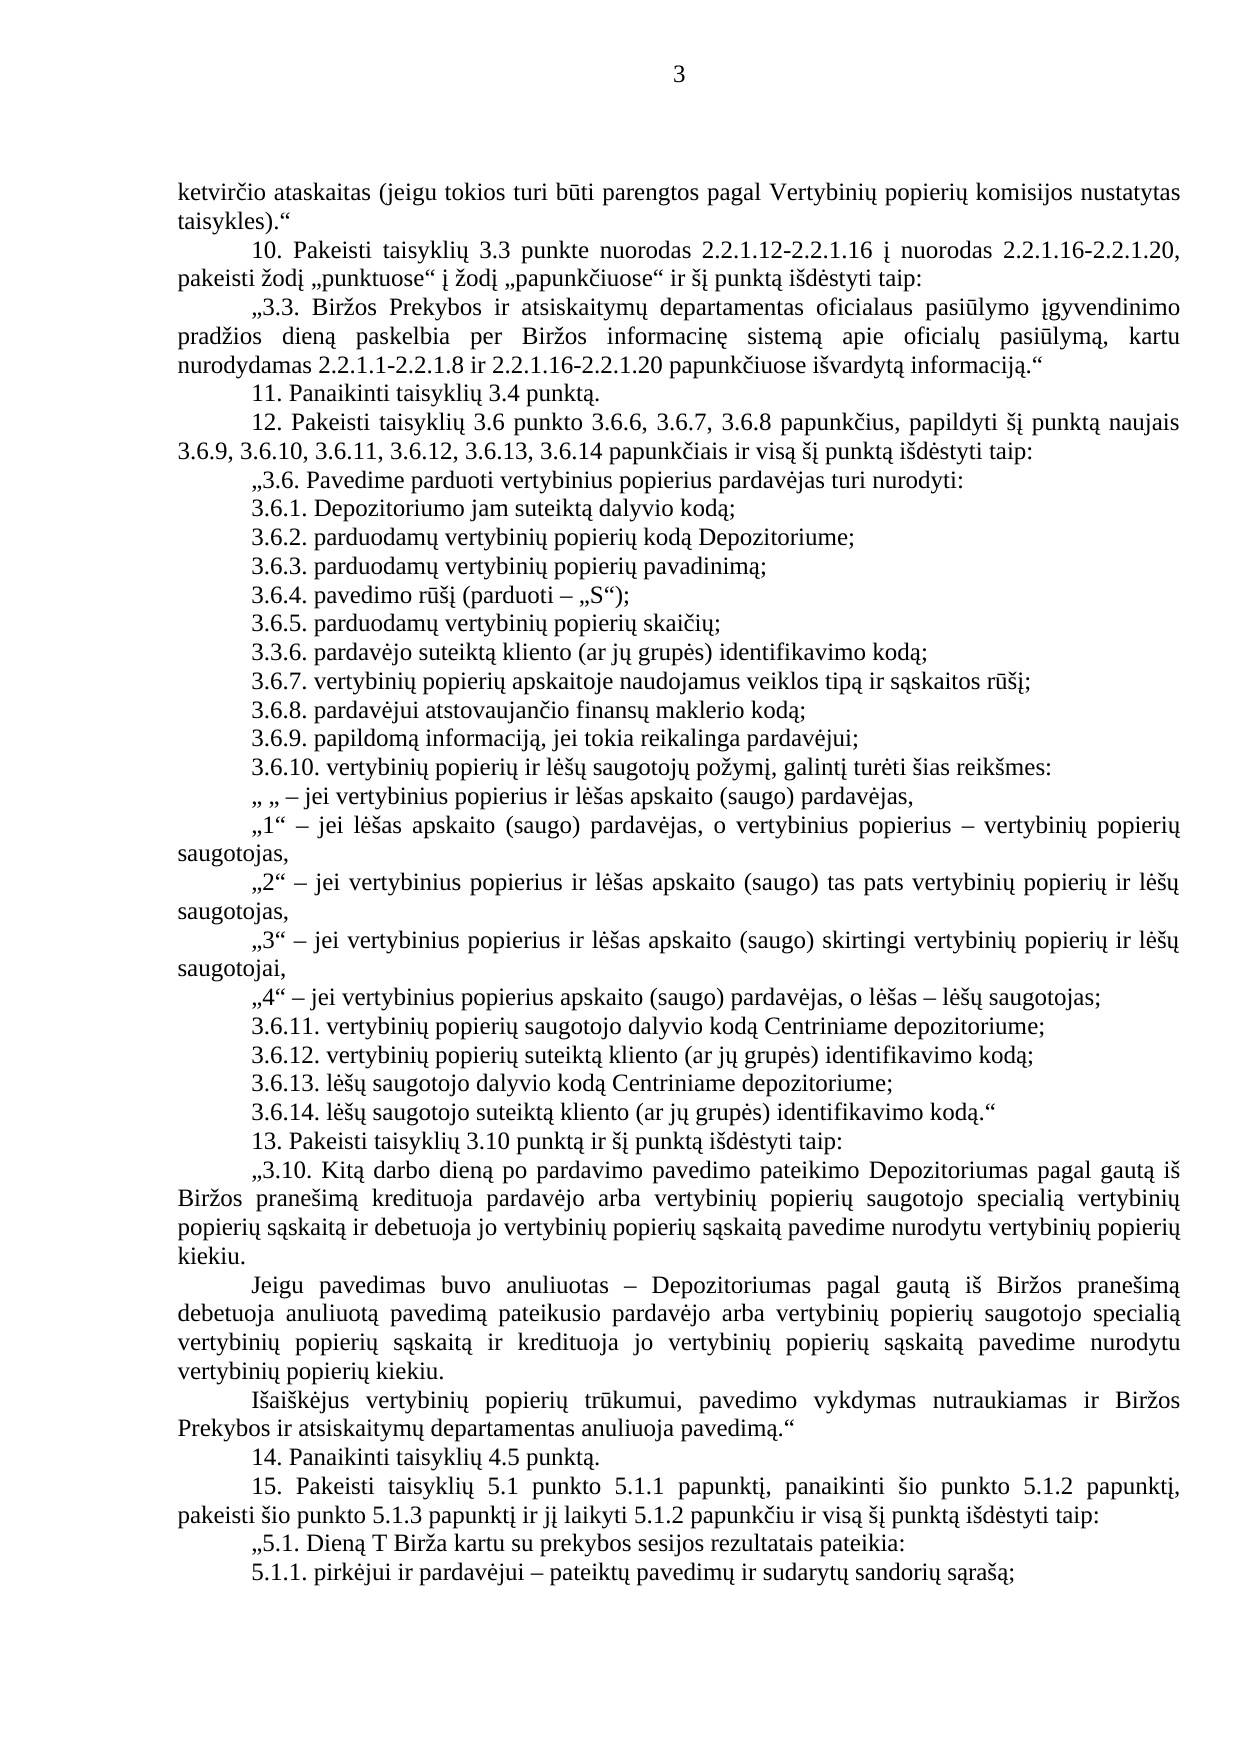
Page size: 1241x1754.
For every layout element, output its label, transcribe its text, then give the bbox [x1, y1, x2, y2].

text 13. Pakeisti taisyklių 3.10 punktą ir šį punktą išdėstyti taip: [177, 1126, 1181, 1155]
text „3.3. Biržos Prekybos ir atsiskaitymų departamentas oficialaus pasiūlymo įgyvendinimo pradžios dieną paskelbia per Biržos informacinę sistemą apie oficialų pasiūlymą, kartu nurodydamas 2.2.1.1-2.2.1.8 ir 2.2.1.16-2.2.1.20 papunkčiuose išvardytą informaciją.“ [177, 292, 1181, 378]
text „3“ – jei vertybinius popierius ir lėšas apskaito (saugo) skirtingi vertybinių popierių ir lėšų saugotojai, [177, 925, 1181, 982]
text 3.6.5. parduodamų vertybinių popierių skaičių; [177, 608, 1181, 637]
text 3.6.14. lėšų saugotojo suteiktą kliento (ar jų grupės) identifikavimo kodą.“ [177, 1097, 1181, 1126]
text 3.6.4. pavedimo rūšį (parduoti – „S“); [177, 580, 1181, 608]
text „1“ – jei lėšas apskaito (saugo) pardavėjas, o vertybinius popierius – vertybinių popierių saugotojas, [177, 810, 1181, 867]
text Išaiškėjus vertybinių popierių trūkumui, pavedimo vykdymas nutraukiamas ir Biržos Prekybos ir atsiskaitymų departamentas anuliuoja pavedimą.“ [177, 1385, 1181, 1442]
text „4“ – jei vertybinius popierius apskaito (saugo) pardavėjas, o lėšas – lėšų saugotojas; [177, 982, 1181, 1011]
text 14. Panaikinti taisyklių 4.5 punktą. [177, 1442, 1181, 1471]
text „5.1. Dieną T Birža kartu su prekybos sesijos rezultatais pateikia: [177, 1528, 1181, 1557]
text 3.6.7. vertybinių popierių apskaitoje naudojamus veiklos tipą ir sąskaitos rūšį; [177, 666, 1181, 695]
text 3.6.2. parduodamų vertybinių popierių kodą Depozitoriume; [177, 522, 1181, 551]
text 5.1.1. pirkėjui ir pardavėjui – pateiktų pavedimų ir sudarytų sandorių sąrašą; [177, 1557, 1181, 1586]
text „3.6. Pavedime parduoti vertybinius popierius pardavėjas turi nurodyti: [177, 465, 1181, 493]
text Jeigu pavedimas buvo anuliuotas – Depozitoriumas pagal gautą iš Biržos pranešimą debetuoja anuliuotą pavedimą pateikusio pardavėjo arba vertybinių popierių saugotojo specialią vertybinių popierių sąskaitą ir kredituoja jo vertybinių popierių sąskaitą pavedime nurodytu vertybinių popierių kiekiu. [177, 1270, 1181, 1385]
text 3.6.10. vertybinių popierių ir lėšų saugotojų požymį, galintį turėti šias reikšmes: [177, 752, 1181, 781]
text 15. Pakeisti taisyklių 5.1 punkto 5.1.1 papunktį, panaikinti šio punkto 5.1.2 papunktį, pakeisti šio punkto 5.1.3 papunktį ir jį laikyti 5.1.2 papunkčiu ir visą šį punktą išdėstyti taip: [177, 1471, 1181, 1528]
text „3.10. Kitą darbo dieną po pardavimo pavedimo pateikimo Depozitoriumas pagal gautą iš Biržos pranešimą kredituoja pardavėjo arba vertybinių popierių saugotojo specialią vertybinių popierių sąskaitą ir debetuoja jo vertybinių popierių sąskaitą pavedime nurodytu vertybinių popierių kiekiu. [177, 1155, 1181, 1270]
text „ „ – jei vertybinius popierius ir lėšas apskaito (saugo) pardavėjas, [177, 781, 1181, 810]
text 3.6.12. vertybinių popierių suteiktą kliento (ar jų grupės) identifikavimo kodą; [177, 1040, 1181, 1068]
text 3.6.3. parduodamų vertybinių popierių pavadinimą; [177, 551, 1181, 580]
text 3.6.9. papildomą informaciją, jei tokia reikalinga pardavėjui; [177, 723, 1181, 752]
text 12. Pakeisti taisyklių 3.6 punkto 3.6.6, 3.6.7, 3.6.8 papunkčius, papildyti šį punktą naujais 3.6.9, 3.6.10, 3.6.11, 3.6.12, 3.6.13, 3.6.14 papunkčiais ir visą šį punktą išdėstyti taip: [177, 407, 1181, 465]
text 3.6.8. pardavėjui atstovaujančio finansų maklerio kodą; [177, 695, 1181, 723]
text 3.6.11. vertybinių popierių saugotojo dalyvio kodą Centriniame depozitoriume; [177, 1011, 1181, 1040]
text ketvirčio ataskaitas (jeigu tokios turi būti parengtos pagal Vertybinių popierių komisijos nustatytas taisykles).“ [177, 177, 1181, 235]
text 11. Panaikinti taisyklių 3.4 punktą. [177, 378, 1181, 407]
text 3.6.13. lėšų saugotojo dalyvio kodą Centriniame depozitoriume; [177, 1068, 1181, 1097]
text „2“ – jei vertybinius popierius ir lėšas apskaito (saugo) tas pats vertybinių popierių ir lėšų saugotojas, [177, 867, 1181, 925]
text 3.3.6. pardavėjo suteiktą kliento (ar jų grupės) identifikavimo kodą; [177, 637, 1181, 666]
text 10. Pakeisti taisyklių 3.3 punkte nuorodas 2.2.1.12-2.2.1.16 į nuorodas 2.2.1.16-2.2.1.20, pakeisti žodį „punktuose“ į žodį „papunkčiuose“ ir šį punktą išdėstyti taip: [177, 235, 1181, 292]
text 3.6.1. Depozitoriumo jam suteiktą dalyvio kodą; [177, 493, 1181, 522]
